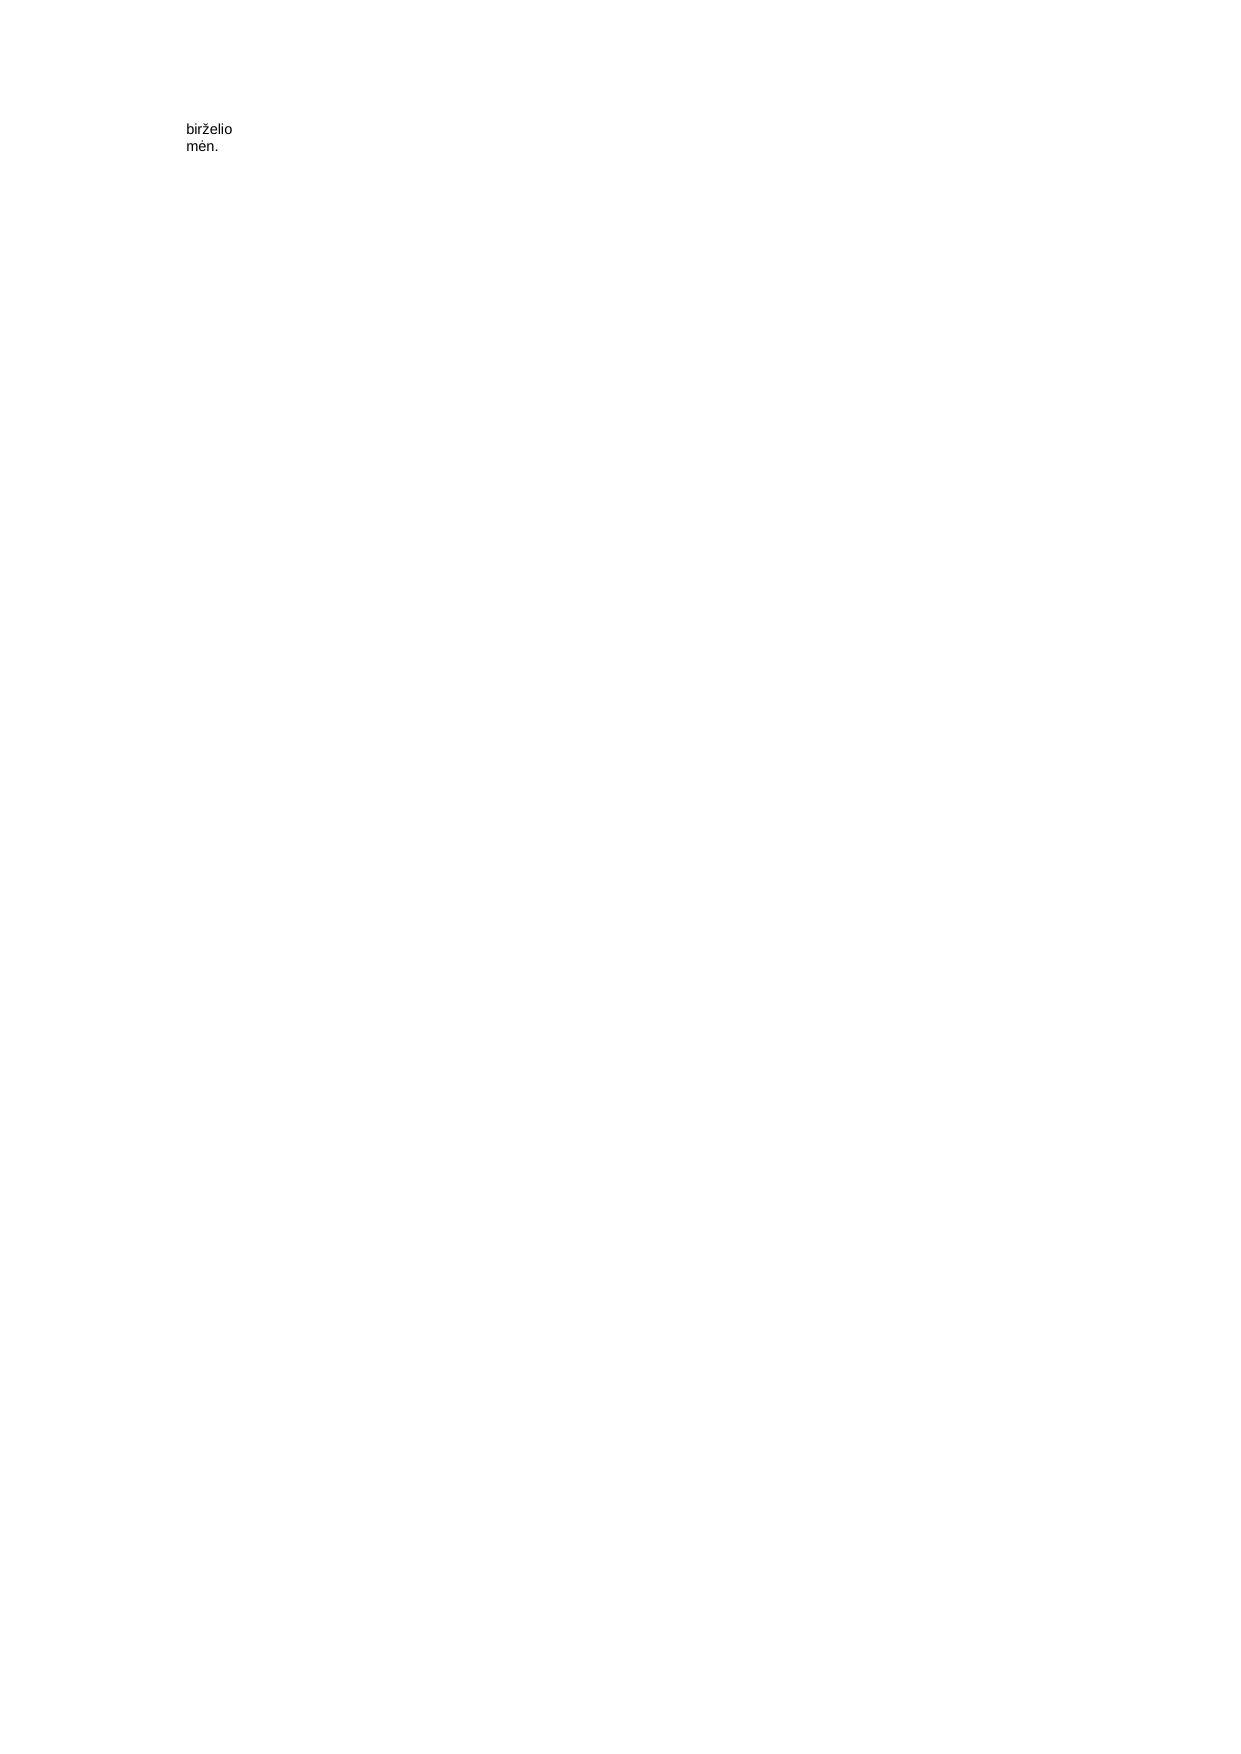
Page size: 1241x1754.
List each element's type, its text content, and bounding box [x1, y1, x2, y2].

table_cell [1016, 118, 1052, 157]
table_cell [761, 118, 790, 157]
table_cell [1053, 118, 1081, 157]
table_cell [698, 118, 732, 157]
table_cell [376, 118, 409, 157]
table_cell [732, 118, 761, 157]
table_cell [856, 118, 892, 157]
table_cell [892, 118, 923, 157]
table_cell [822, 118, 856, 157]
table_cell [635, 118, 669, 157]
table_cell [569, 118, 602, 157]
table_cell [984, 118, 1016, 157]
table_cell birželio mėn. [183, 118, 254, 157]
table_cell [341, 118, 376, 157]
table_cell [790, 118, 822, 157]
table_cell [477, 118, 510, 157]
table_cell [443, 118, 477, 157]
table_cell [538, 118, 569, 157]
table_cell [1081, 118, 1114, 157]
table_cell [254, 118, 308, 157]
table_cell [1114, 118, 1142, 157]
table_cell [409, 118, 443, 157]
table_cell [923, 118, 954, 157]
table_cell [510, 118, 538, 157]
table_cell [670, 118, 698, 157]
table_cell [308, 118, 341, 157]
table_cell [1142, 118, 1175, 157]
table_cell [602, 118, 635, 157]
table_cell [954, 118, 984, 157]
